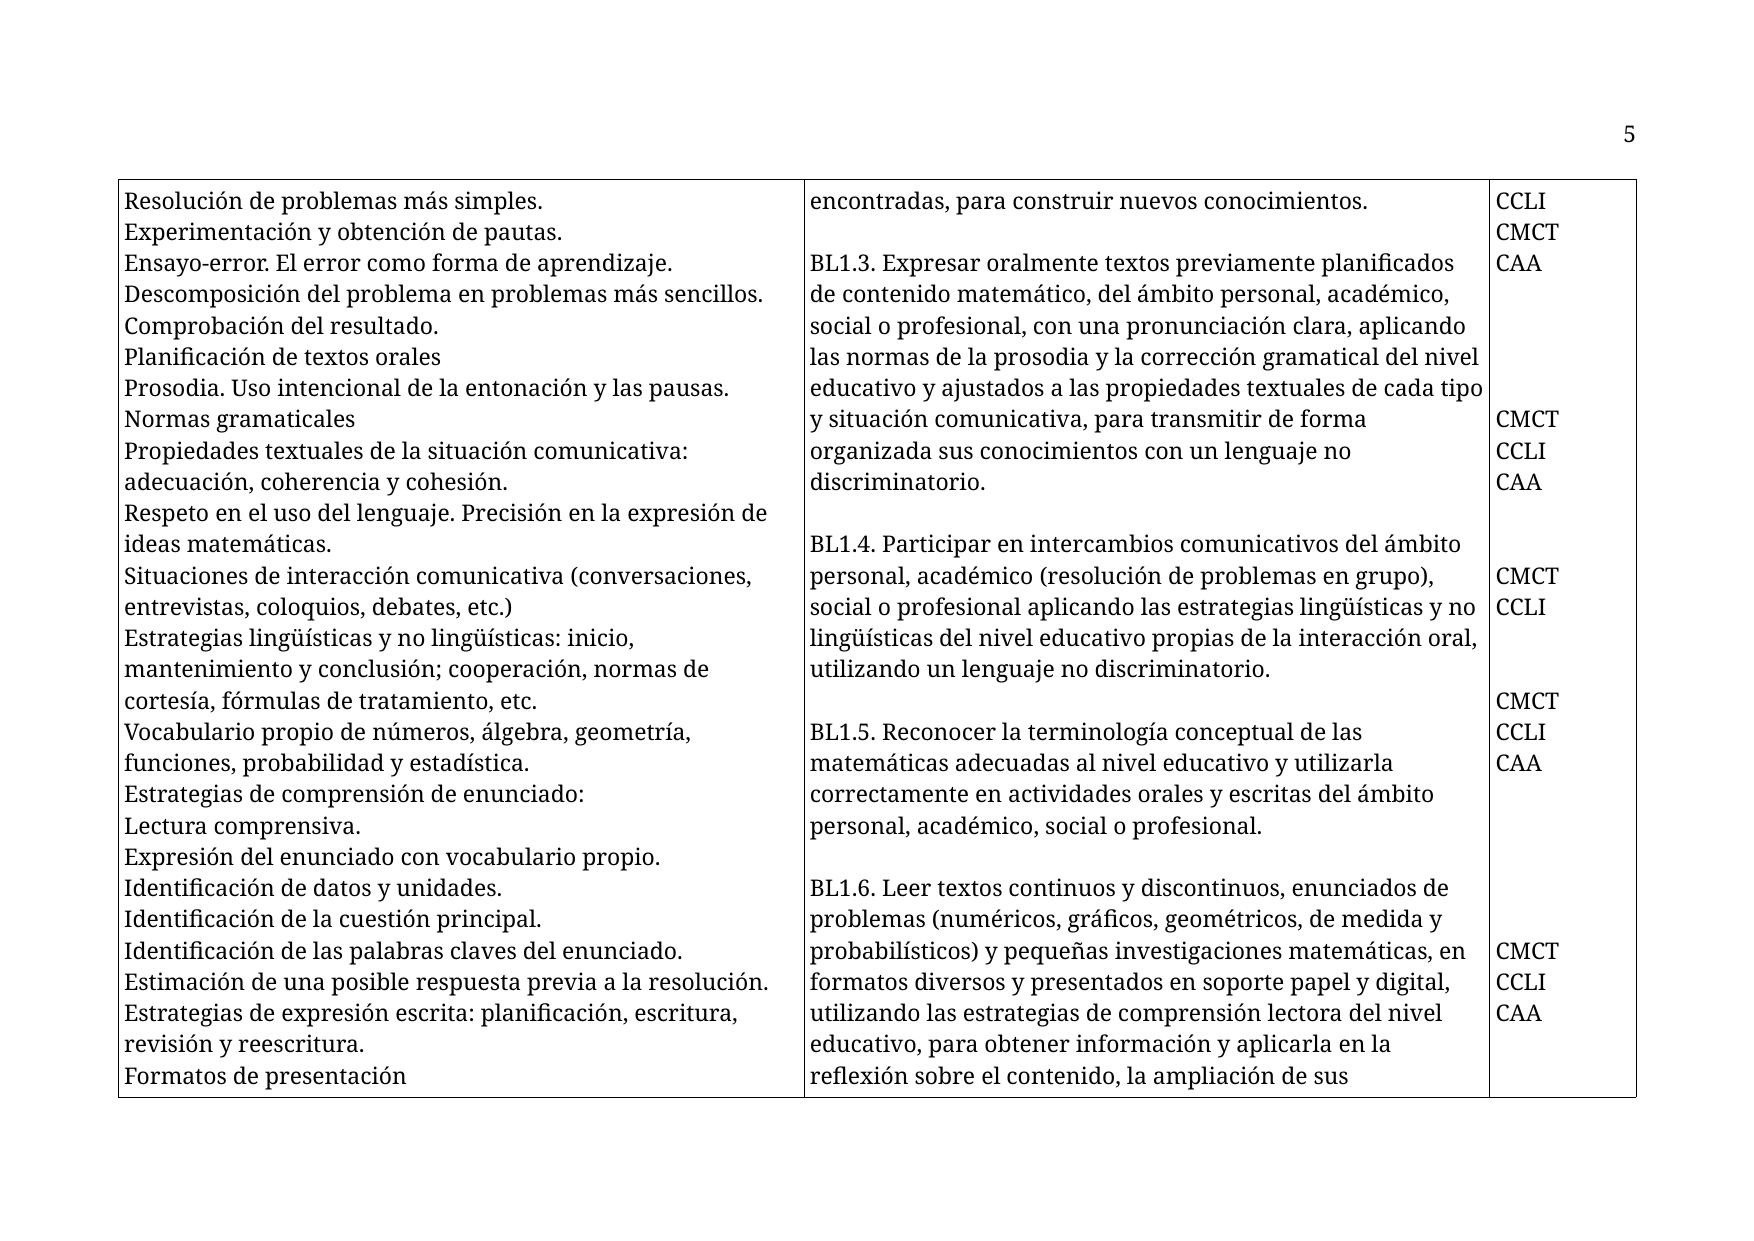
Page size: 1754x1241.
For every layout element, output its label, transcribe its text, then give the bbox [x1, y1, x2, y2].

table_cell Resolución de problemas más simples. Experimentación y obtención de pautas. Ensayo-error. El error como forma de aprendizaje. Descomposición del problema en problemas más sencillos. Comprobación del resultado. Planificación de textos orales Prosodia. Uso intencional de la entonación y las pausas. Normas gramaticales Propiedades textuales de la situación comunicativa: adecuación, coherencia y cohesión. Respeto en el uso del lenguaje. Precisión en la expresión de ideas matemáticas. Situaciones de interacción comunicativa (conversaciones, entrevistas, coloquios, debates, etc.) Estrategias lingüísticas y no lingüísticas: inicio, mantenimiento y conclusión; cooperación, normas de cortesía, fórmulas de tratamiento, etc. Vocabulario propio de números, álgebra, geometría, funciones, probabilidad y estadística. Estrategias de comprensión de enunciado: Lectura comprensiva. Expresión del enunciado con vocabulario propio. Identificación de datos y unidades. Identificación de la cuestión principal. Identificación de las palabras claves del enunciado. Estimación de una posible respuesta previa a la resolución. Estrategias de expresión escrita: planificación, escritura, revisión y reescritura. Formatos de presentación [119, 180, 804, 1097]
table_cell encontradas, para construir nuevos conocimientos. BL1.3. Expresar oralmente textos previamente planificados de contenido matemático, del ámbito personal, académico, social o profesional, con una pronunciación clara, aplicando las normas de la prosodia y la corrección gramatical del nivel educativo y ajustados a las propiedades textuales de cada tipo y situación comunicativa, para transmitir de forma organizada sus conocimientos con un lenguaje no discriminatorio. BL1.4. Participar en intercambios comunicativos del ámbito personal, académico (resolución de problemas en grupo), social o profesional aplicando las estrategias lingüísticas y no lingüísticas del nivel educativo propias de la interacción oral, utilizando un lenguaje no discriminatorio. BL1.5. Reconocer la terminología conceptual de las matemáticas adecuadas al nivel educativo y utilizarla correctamente en actividades orales y escritas del ámbito personal, académico, social o profesional. BL1.6. Leer textos continuos y discontinuos, enunciados de problemas (numéricos, gráficos, geométricos, de medida y probabilísticos) y pequeñas investigaciones matemáticas, en formatos diversos y presentados en soporte papel y digital, utilizando las estrategias de comprensión lectora del nivel educativo, para obtener información y aplicarla en la reflexión sobre el contenido, la ampliación de sus [805, 180, 1489, 1097]
table_cell CCLI CMCT CAA CMCT CCLI CAA CMCT CCLI CMCT CCLI CAA CMCT CCLI CAA [1490, 180, 1636, 1097]
